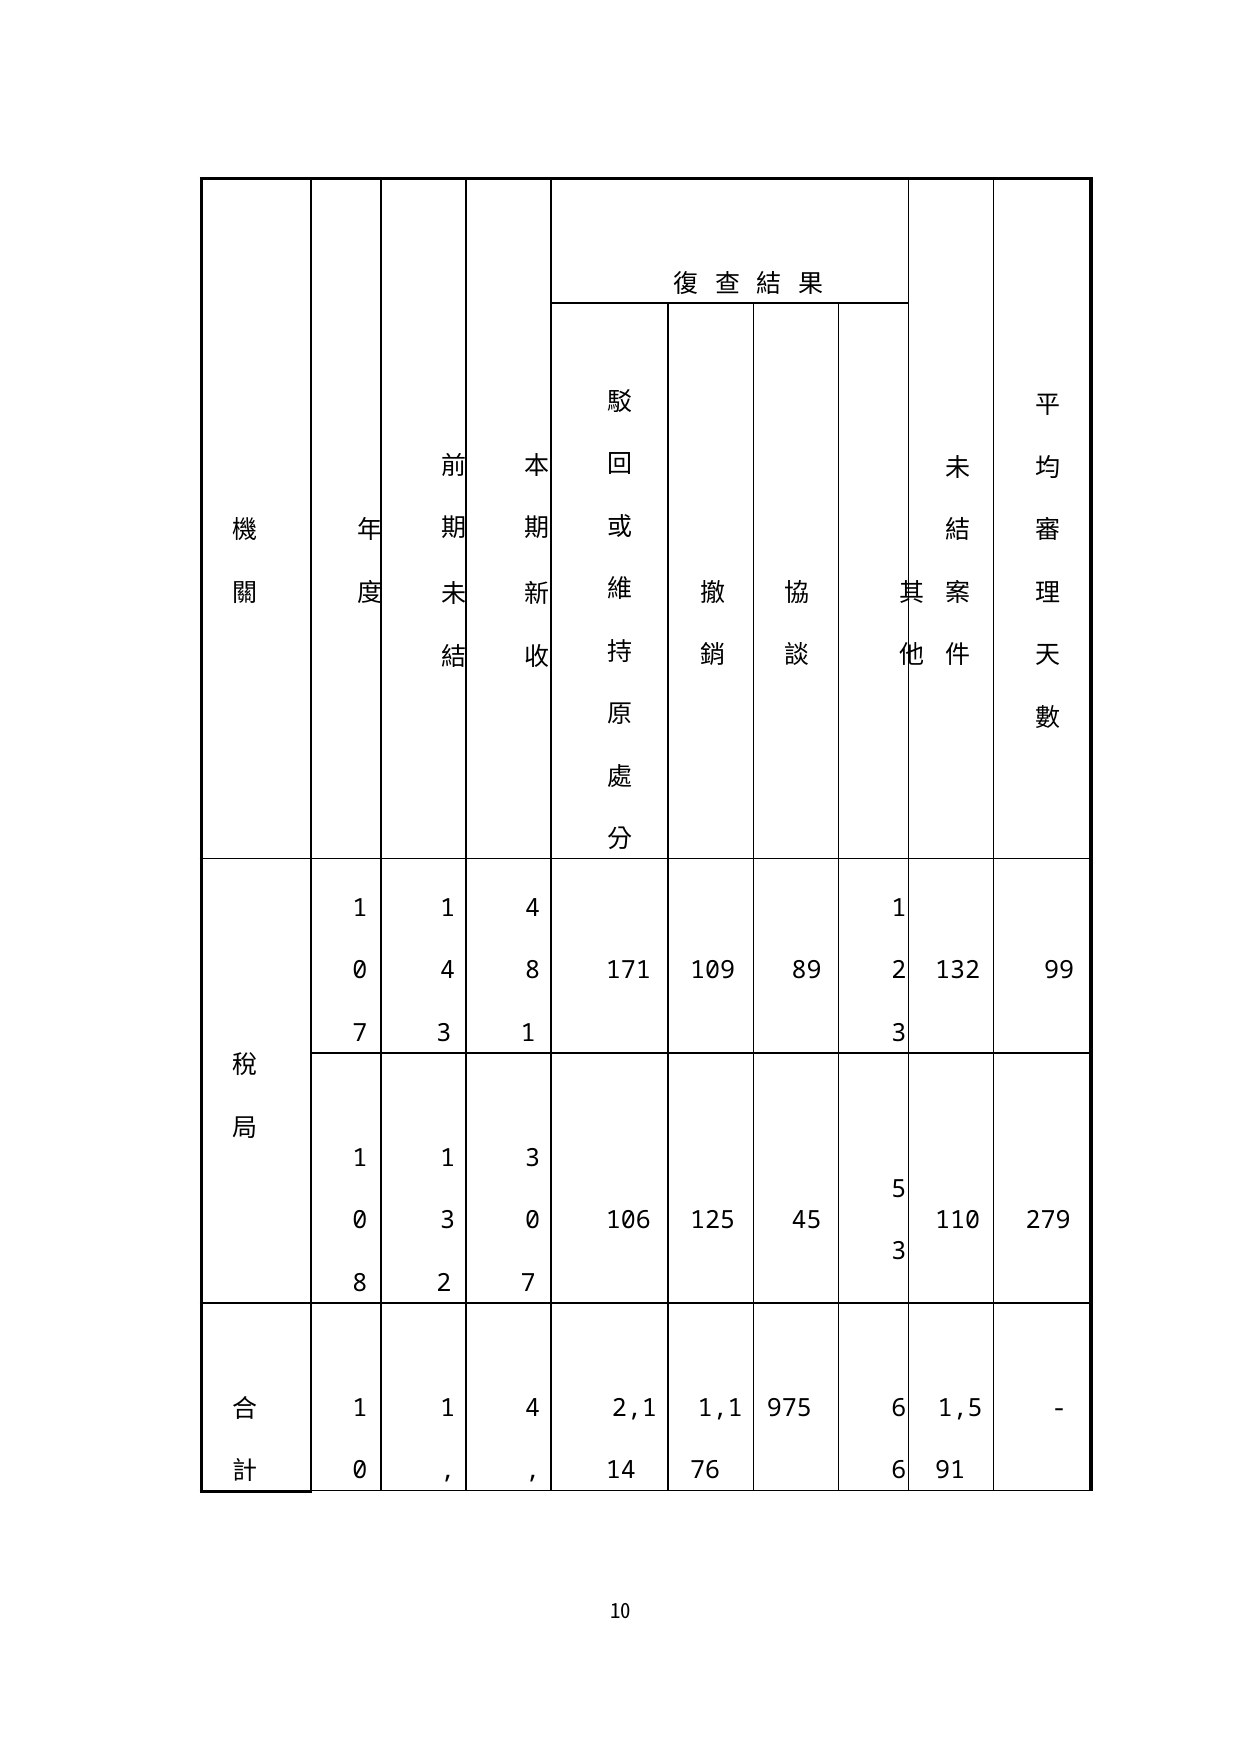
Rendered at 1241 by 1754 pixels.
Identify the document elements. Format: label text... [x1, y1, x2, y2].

table_cell 66 [839, 1304, 908, 1490]
table_header 年度 [312, 180, 380, 857]
table_cell 1,591 [909, 1304, 993, 1490]
table_cell 279 [994, 1054, 1089, 1302]
table_header 機關 [203, 180, 310, 857]
table_cell - [994, 1304, 1089, 1490]
table_cell 110 [909, 1054, 993, 1302]
table_cell 4, [467, 1304, 550, 1490]
table_cell 10 [312, 1304, 380, 1490]
table_cell 其他 [839, 304, 908, 857]
table_header 前期 未結 [382, 180, 465, 857]
table_header 復查結果 [552, 180, 908, 302]
table_cell 109 [669, 859, 753, 1052]
table_cell 撤銷 [669, 304, 753, 857]
table_cell 132 [382, 1054, 465, 1302]
table_cell 駁回或維持原處分 [552, 304, 667, 857]
table_cell 106 [552, 1054, 667, 1302]
table_cell 125 [669, 1054, 753, 1302]
table_cell 107 [312, 859, 380, 1052]
table_cell 45 [754, 1054, 838, 1302]
table_cell 稅局 [203, 859, 310, 1302]
table_cell 89 [754, 859, 838, 1052]
table_cell 2,114 [552, 1304, 667, 1490]
table_header 平均審理天數 [994, 180, 1089, 857]
table_header 本期 新收 [467, 180, 550, 857]
table_cell 171 [552, 859, 667, 1052]
table_header 未結案件 [909, 180, 993, 857]
table_cell 1, [382, 1304, 465, 1490]
table_cell 975 [754, 1304, 838, 1490]
table_cell 99 [994, 859, 1089, 1052]
table_cell 1,176 [669, 1304, 753, 1490]
table_cell 143 [382, 859, 465, 1052]
table_cell 123 [839, 859, 908, 1052]
table_cell 協談 [754, 304, 838, 857]
table_cell 132 [909, 859, 993, 1052]
table_cell 481 [467, 859, 550, 1052]
table_cell 307 [467, 1054, 550, 1302]
table_cell 53 [839, 1054, 908, 1302]
table_cell 合計 [203, 1304, 310, 1490]
table_cell 108 [312, 1054, 380, 1302]
